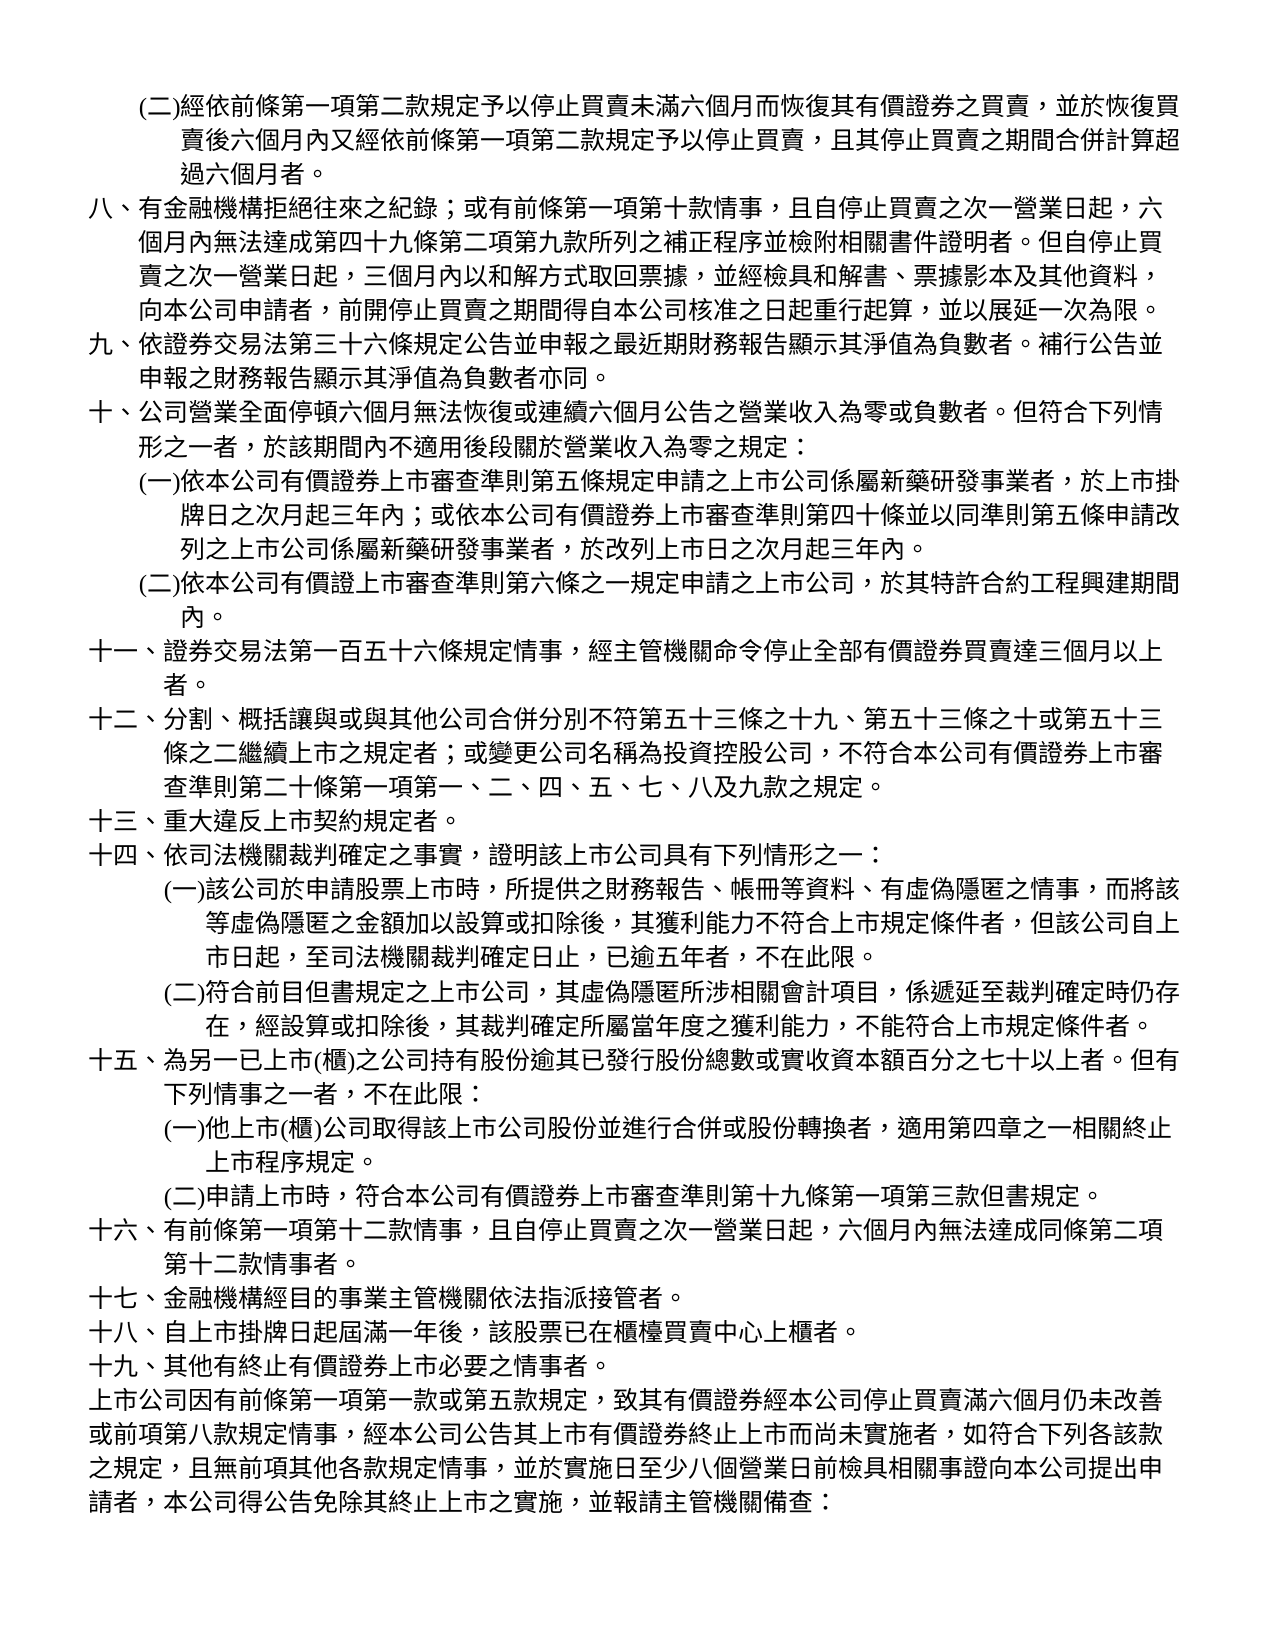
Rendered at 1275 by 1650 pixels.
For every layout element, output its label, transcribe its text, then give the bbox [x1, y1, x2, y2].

text (二)依本公司有價證上市審查準則第六條之一規定申請之上市公司，於其特許合約工程興建期間內。 [139, 565, 1186, 633]
text (一)依本公司有價證券上市審查準則第五條規定申請之上市公司係屬新藥研發事業者，於上市掛牌日之次月起三年內；或依本公司有價證券上市審查準則第四十條並以同準則第五條申請改列之上市公司係屬新藥研發事業者，於改列上市日之次月起三年內。 [139, 463, 1186, 565]
text 十四、依司法機關裁判確定之事實，證明該上市公司具有下列情形之一： [88, 838, 1186, 872]
text 九、依證券交易法第三十六條規定公告並申報之最近期財務報告顯示其淨值為負數者。補行公告並申報之財務報告顯示其淨值為負數者亦同。 [88, 327, 1186, 395]
text 十六、有前條第一項第十二款情事，且自停止買賣之次一營業日起，六個月內無法達成同條第二項第十二款情事者。 [88, 1213, 1186, 1281]
text 十八、自上市掛牌日起屆滿一年後，該股票已在櫃檯買賣中心上櫃者。 [88, 1315, 1186, 1349]
text 十九、其他有終止有價證券上市必要之情事者。 [88, 1349, 1186, 1383]
text (二)經依前條第一項第二款規定予以停止買賣未滿六個月而恢復其有價證券之買賣，並於恢復買賣後六個月內又經依前條第一項第二款規定予以停止買賣，且其停止買賣之期間合併計算超過六個月者。 [139, 88, 1186, 191]
text 上市公司因有前條第一項第一款或第五款規定，致其有價證券經本公司停止買賣滿六個月仍未改善或前項第八款規定情事，經本公司公告其上市有價證券終止上市而尚未實施者，如符合下列各該款之規定，且無前項其他各款規定情事，並於實施日至少八個營業日前檢具相關事證向本公司提出申請者，本公司得公告免除其終止上市之實施，並報請主管機關備查： [88, 1383, 1186, 1519]
text (二)申請上市時，符合本公司有價證券上市審查準則第十九條第一項第三款但書規定。 [163, 1178, 1186, 1213]
text 十、公司營業全面停頓六個月無法恢復或連續六個月公告之營業收入為零或負數者。但符合下列情形之一者，於該期間內不適用後段關於營業收入為零之規定： [88, 395, 1186, 463]
text 八、有金融機構拒絕往來之紀錄；或有前條第一項第十款情事，且自停止買賣之次一營業日起，六個月內無法達成第四十九條第二項第九款所列之補正程序並檢附相關書件證明者。但自停止買賣之次一營業日起，三個月內以和解方式取回票據，並經檢具和解書、票據影本及其他資料，向本公司申請者，前開停止買賣之期間得自本公司核准之日起重行起算，並以展延一次為限。 [88, 191, 1186, 327]
text 十五、為另一已上市(櫃)之公司持有股份逾其已發行股份總數或實收資本額百分之七十以上者。但有下列情事之一者，不在此限： [88, 1042, 1186, 1110]
text 十二、分割、概括讓與或與其他公司合併分別不符第五十三條之十九、第五十三條之十或第五十三條之二繼續上市之規定者；或變更公司名稱為投資控股公司，不符合本公司有價證券上市審查準則第二十條第一項第一、二、四、五、七、八及九款之規定。 [88, 702, 1186, 804]
text 十七、金融機構經目的事業主管機關依法指派接管者。 [88, 1281, 1186, 1315]
text (一)他上市(櫃)公司取得該上市公司股份並進行合併或股份轉換者，適用第四章之一相關終止上市程序規定。 [163, 1110, 1186, 1178]
text 十一、證券交易法第一百五十六條規定情事，經主管機關命令停止全部有價證券買賣達三個月以上者。 [88, 633, 1186, 702]
text (一)該公司於申請股票上市時，所提供之財務報告、帳冊等資料、有虛偽隱匿之情事，而將該等虛偽隱匿之金額加以設算或扣除後，其獲利能力不符合上市規定條件者，但該公司自上市日起，至司法機關裁判確定日止，已逾五年者，不在此限。 [163, 872, 1186, 974]
text 十三、重大違反上市契約規定者。 [88, 804, 1186, 838]
text (二)符合前目但書規定之上市公司，其虛偽隱匿所涉相關會計項目，係遞延至裁判確定時仍存在，經設算或扣除後，其裁判確定所屬當年度之獲利能力，不能符合上市規定條件者。 [163, 974, 1186, 1042]
